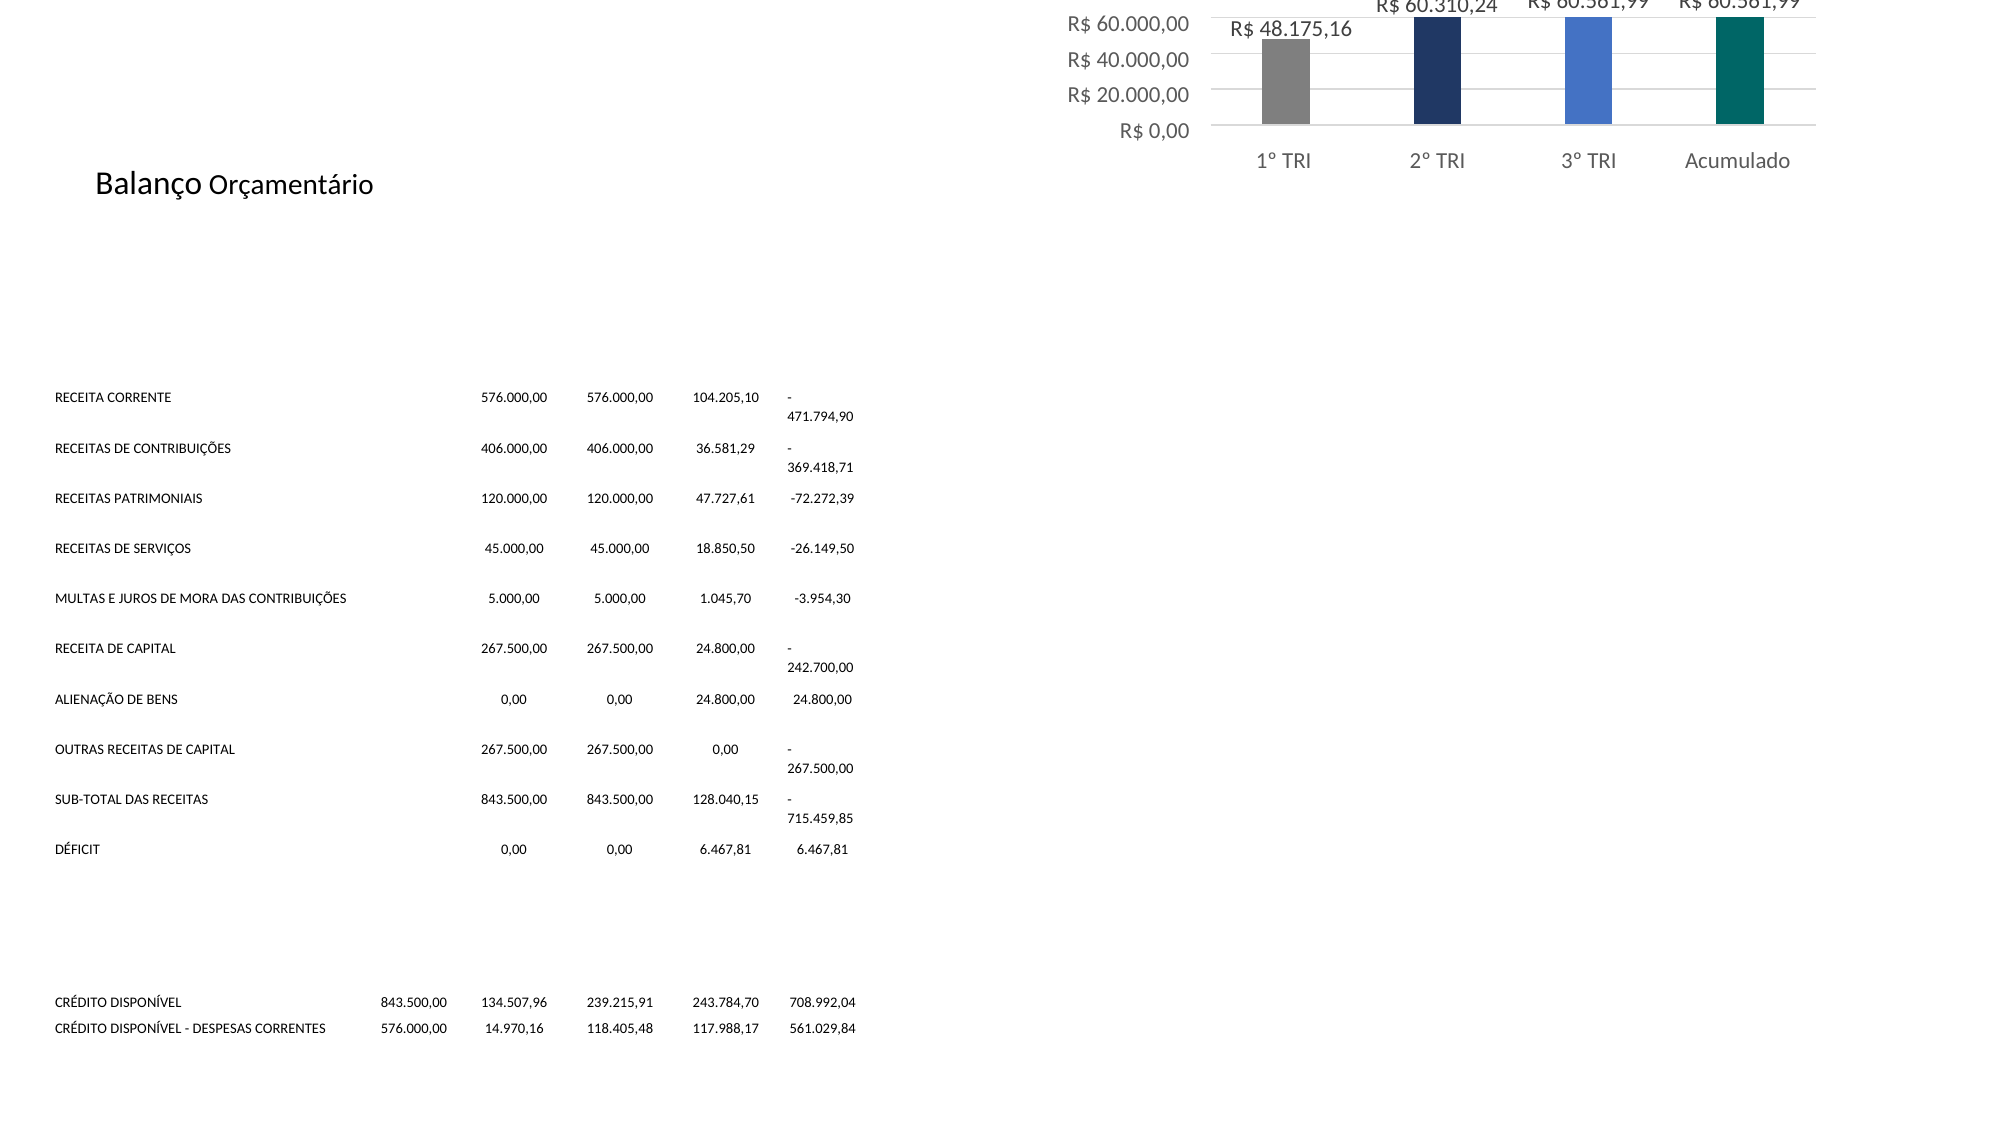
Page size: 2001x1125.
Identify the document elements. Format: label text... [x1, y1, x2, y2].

table_cell 576.000,00 [470, 385, 580, 435]
table_cell 6.467,81 [688, 837, 787, 887]
table_cell DESPESAS ORÇAMENTÁRIAS [54, 937, 374, 989]
table_cell RECEITAS DE CONTRIBUIÇÕES [54, 435, 374, 485]
table_cell 36.581,29 [688, 435, 787, 485]
table_cell MULTAS E JUROS DE MORA DAS CONTRIBUIÇÕES [54, 586, 374, 636]
table_cell DÉFICIT [54, 837, 374, 887]
table_cell [374, 837, 470, 887]
table_cell 406.000,00 [580, 435, 688, 485]
table_cell -3.954,30 [787, 586, 869, 636]
table_cell -72.272,39 [787, 485, 869, 536]
table_cell 708.992,04 [787, 989, 869, 1015]
table_cell RECEITA DE CAPITAL [54, 636, 374, 686]
table_cell [374, 636, 470, 686]
table_cell 1.045,70 [688, 586, 787, 636]
table_cell DESPESAS PAGAS [688, 937, 787, 989]
table_cell 24.800,00 [688, 686, 787, 736]
table_cell [374, 887, 470, 937]
table_cell SUB-TOTAL DAS RECEITAS [54, 787, 374, 837]
table_cell [374, 485, 470, 536]
table_cell -715.459,85 [787, 787, 869, 837]
table_cell 104.205,10 [688, 385, 787, 435]
table_cell -267.500,00 [787, 736, 869, 787]
table_cell -369.418,71 [787, 435, 869, 485]
table_cell 134.507,96 [470, 989, 580, 1015]
table_cell [374, 385, 470, 435]
table_cell 243.784,70 [688, 989, 787, 1015]
table_cell 117.988,17 [688, 1015, 787, 1038]
table_cell 576.000,00 [580, 385, 688, 435]
table_cell 843.500,00 [470, 787, 580, 837]
table_cell 0,00 [580, 686, 688, 736]
table_cell 128.040,15 [688, 787, 787, 837]
table_cell 267.500,00 [470, 736, 580, 787]
table_cell 134.507,96 [688, 887, 787, 937]
table_cell CRÉDITO DISPONÍVEL [54, 989, 374, 1015]
table_cell RECEITAS DE SERVIÇOS [54, 536, 374, 586]
table_cell RECEITAS PATRIMONIAIS [54, 485, 374, 536]
table_cell [374, 586, 470, 636]
table_cell -26.149,50 [787, 536, 869, 586]
table_cell 0,00 [470, 837, 580, 887]
table_cell 0,00 [688, 736, 787, 787]
table_header [374, 335, 470, 385]
table_cell CRÉDITO DISPONÍVEL - DESPESAS CORRENTES [54, 1015, 374, 1038]
table_cell 18.850,50 [688, 536, 787, 586]
table_cell 45.000,00 [470, 536, 580, 586]
table_cell [374, 787, 470, 837]
table_cell 47.727,61 [688, 485, 787, 536]
table_cell 120.000,00 [470, 485, 580, 536]
table_cell 267.500,00 [470, 636, 580, 686]
table_cell 576.000,00 [374, 1015, 470, 1038]
table_cell 118.405,48 [580, 1015, 688, 1038]
table_cell 267.500,00 [580, 636, 688, 686]
table_cell DESPESAS EMPENHADAS [470, 937, 580, 989]
table_cell TOTAL [54, 887, 374, 937]
table_cell -242.700,00 [787, 636, 869, 686]
table_cell OUTRAS RECEITAS DE CAPITAL [54, 736, 374, 787]
table_cell 561.029,84 [787, 1015, 869, 1038]
table_cell 24.800,00 [787, 686, 869, 736]
table_cell ALIENAÇÃO DE BENS [54, 686, 374, 736]
table_cell [374, 686, 470, 736]
table_cell 843.500,00 [580, 787, 688, 837]
table_cell 239.215,91 [580, 989, 688, 1015]
table_header RECEITAS REALIZADAS [688, 335, 787, 385]
table_cell 0,00 [580, 837, 688, 887]
table_cell RECEITA CORRENTE [54, 385, 374, 435]
table_header PREVISÃO ATUALIZADA [580, 335, 688, 385]
table_cell 5.000,00 [470, 586, 580, 636]
table_cell 14.970,16 [470, 1015, 580, 1038]
table_cell 5.000,00 [580, 586, 688, 636]
table_cell [374, 435, 470, 485]
table_cell SALDO DOTAÇÃO [787, 937, 869, 989]
table_cell 267.500,00 [580, 736, 688, 787]
table_cell [374, 536, 470, 586]
table_cell 843.500,00 [580, 887, 688, 937]
table_cell [374, 736, 470, 787]
table_cell 120.000,00 [580, 485, 688, 536]
table_cell 843.500,00 [470, 887, 580, 937]
table_header PREVISÃO INICIAL [470, 335, 580, 385]
table_cell DOTAÇÃO ATUALIZADA [374, 937, 470, 989]
table_cell -471.794,90 [787, 385, 869, 435]
table_cell 406.000,00 [470, 435, 580, 485]
table_cell 6.467,81 [787, 837, 869, 887]
table_cell 843.500,00 [374, 989, 470, 1015]
table_cell 0,00 [470, 686, 580, 736]
text Balanço Orçamentário [95, 162, 1983, 203]
table_cell DESPESAS LIQUIDADAS [580, 937, 688, 989]
table_cell 24.800,00 [688, 636, 787, 686]
table_cell -708.992,04 [787, 887, 869, 937]
table_header RECEITAS ORÇAMENTÁRIAS [54, 335, 374, 385]
table_header SALDO [787, 335, 869, 385]
table_cell 45.000,00 [580, 536, 688, 586]
